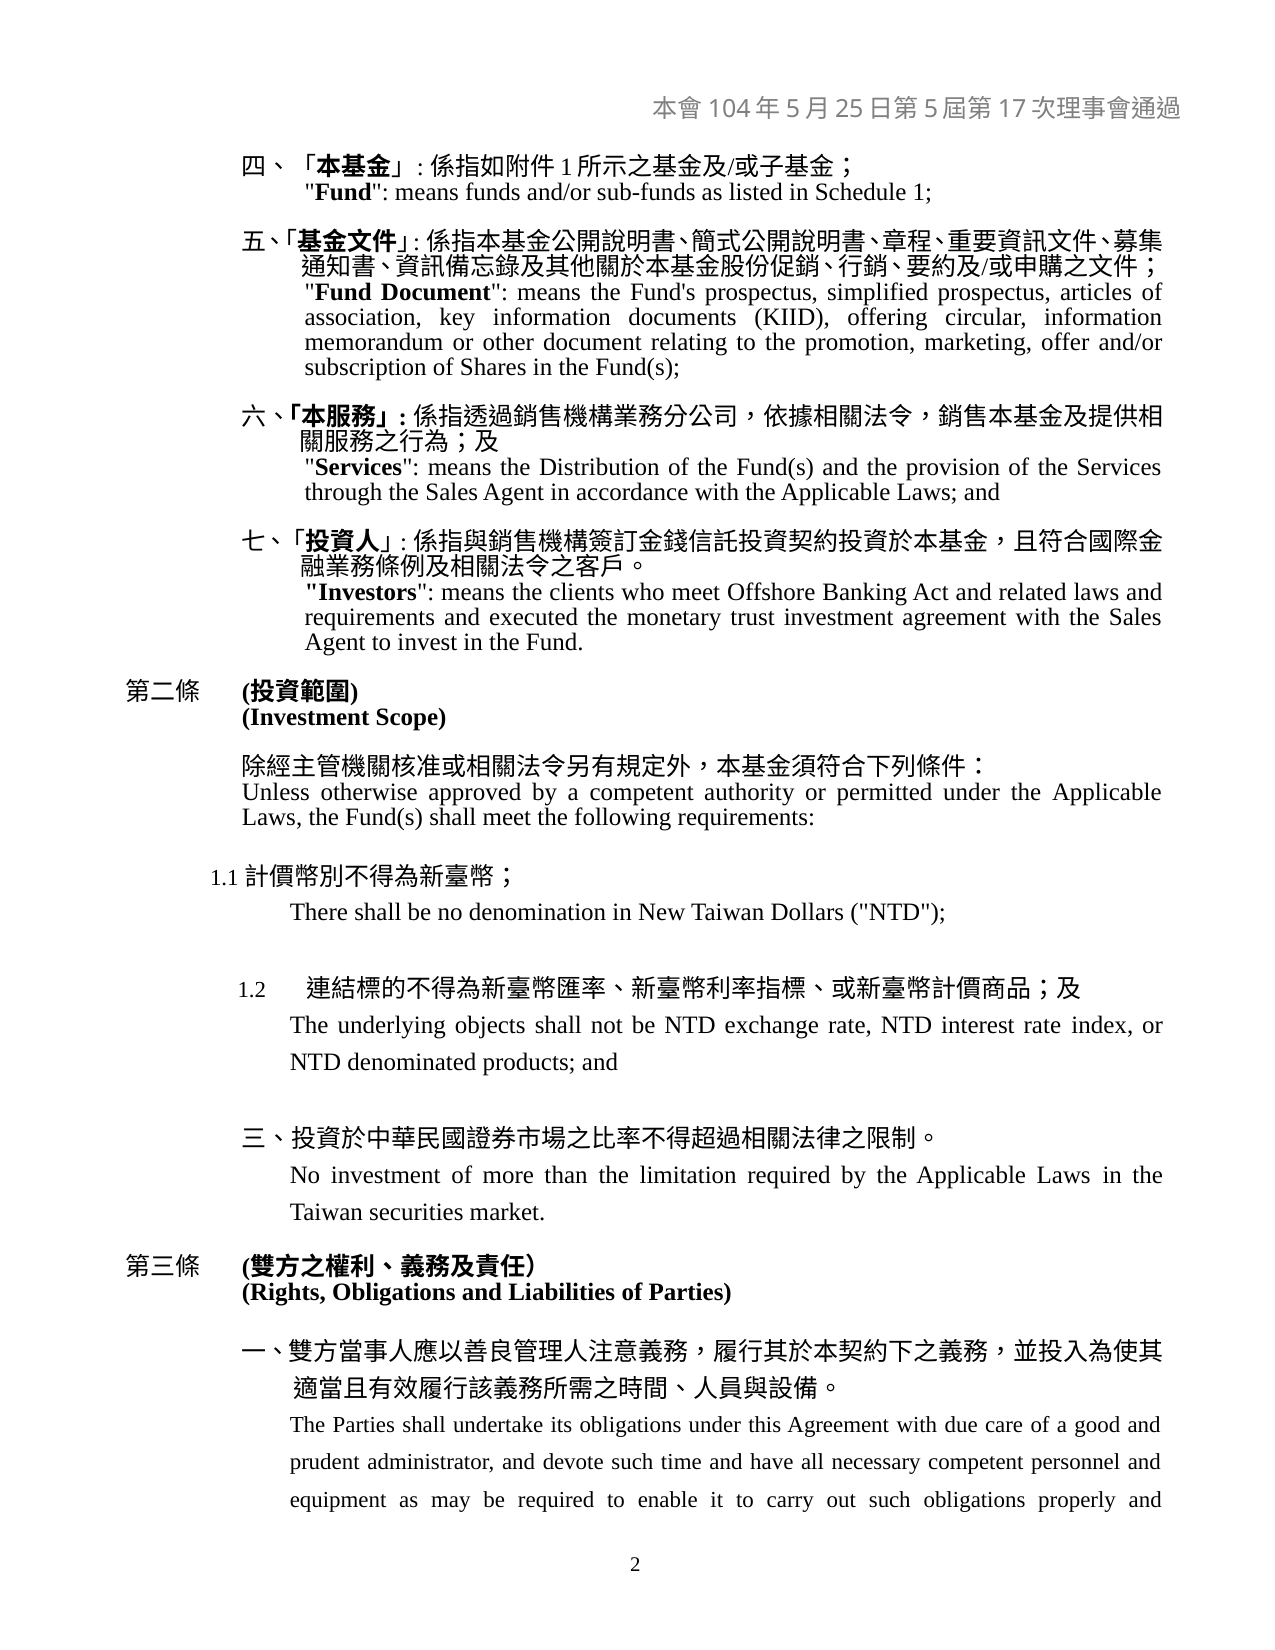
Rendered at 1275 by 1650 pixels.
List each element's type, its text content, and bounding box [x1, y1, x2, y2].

table_cell (投資範圍) (Investment Scope) 除經主管機關核准或相關法令另有規定外，本基金須符合下列條件： Unless otherwise approved by a competent authority or permitted under the Applicable Laws, the Fund(s) shall meet the following requirements: 計價幣別不得為新臺幣； There shall be no denomination in New Taiwan Dollars ("NTD"); 連結標的不得為新臺幣匯率、新臺幣利率指標、或新臺幣計價商品；及 The underlying objects shall not be NTD exchange rate, NTD interest rate index, or NTD denominated products; and 三、投資於中華民國證券市場之比率不得超過相關法律之限制。 No investment of more than the limitation required by the Applicable Laws in the Taiwan securities market. [230, 681, 1174, 1256]
table_header 四、「本基金」: 係指如附件1所示之基金及/或子基金； "Fund": means funds and/or sub-funds as listed in Schedule 1; 五、「基金文件」: 係指本基金公開說明書、簡式公開說明書、章程、重要資訊文件、募集通知書、資訊備忘錄及其他關於本基金股份促銷、行銷、要約及/或申購之文件； "Fund Document": means the Fund's prospectus, simplified prospectus, articles of association, key information documents (KIID), offering circular, information memorandum or other document relating to the promotion, marketing, offer and/or subscription of Shares in the Fund(s); 六、「本服務」: 係指透過銷售機構業務分公司，依據相關法令，銷售本基金及提供相關服務之行為；及 "Services": means the Distribution of the Fund(s) and the provision of the Services through the Sales Agent in accordance with the Applicable Laws; and 七、「投資人」: 係指與銷售機構簽訂金錢信託投資契約投資於本基金，且符合國際金融業務條例及相關法令之客戶。 "Investors": means the clients who meet Offshore Banking Act and related laws and requirements and executed the monetary trust investment agreement with the Sales Agent to invest in the Fund. [230, 156, 1174, 681]
table_header [96, 156, 230, 681]
table_cell 第二條 [96, 681, 230, 1256]
table_cell 第三條 [96, 1256, 230, 1518]
table_cell (雙方之權利、義務及責任） (Rights, Obligations and Liabilities of Parties) 一、雙方當事人應以善良管理人注意義務，履行其於本契約下之義務，並投入為使其適當且有效履行該義務所需之時間、人員與設備。 The Parties shall undertake its obligations under this Agreement with due care of a good and prudent administrator, and devote such time and have all necessary competent personnel and equipment as may be required to enable it to carry out such obligations properly and [230, 1256, 1174, 1518]
